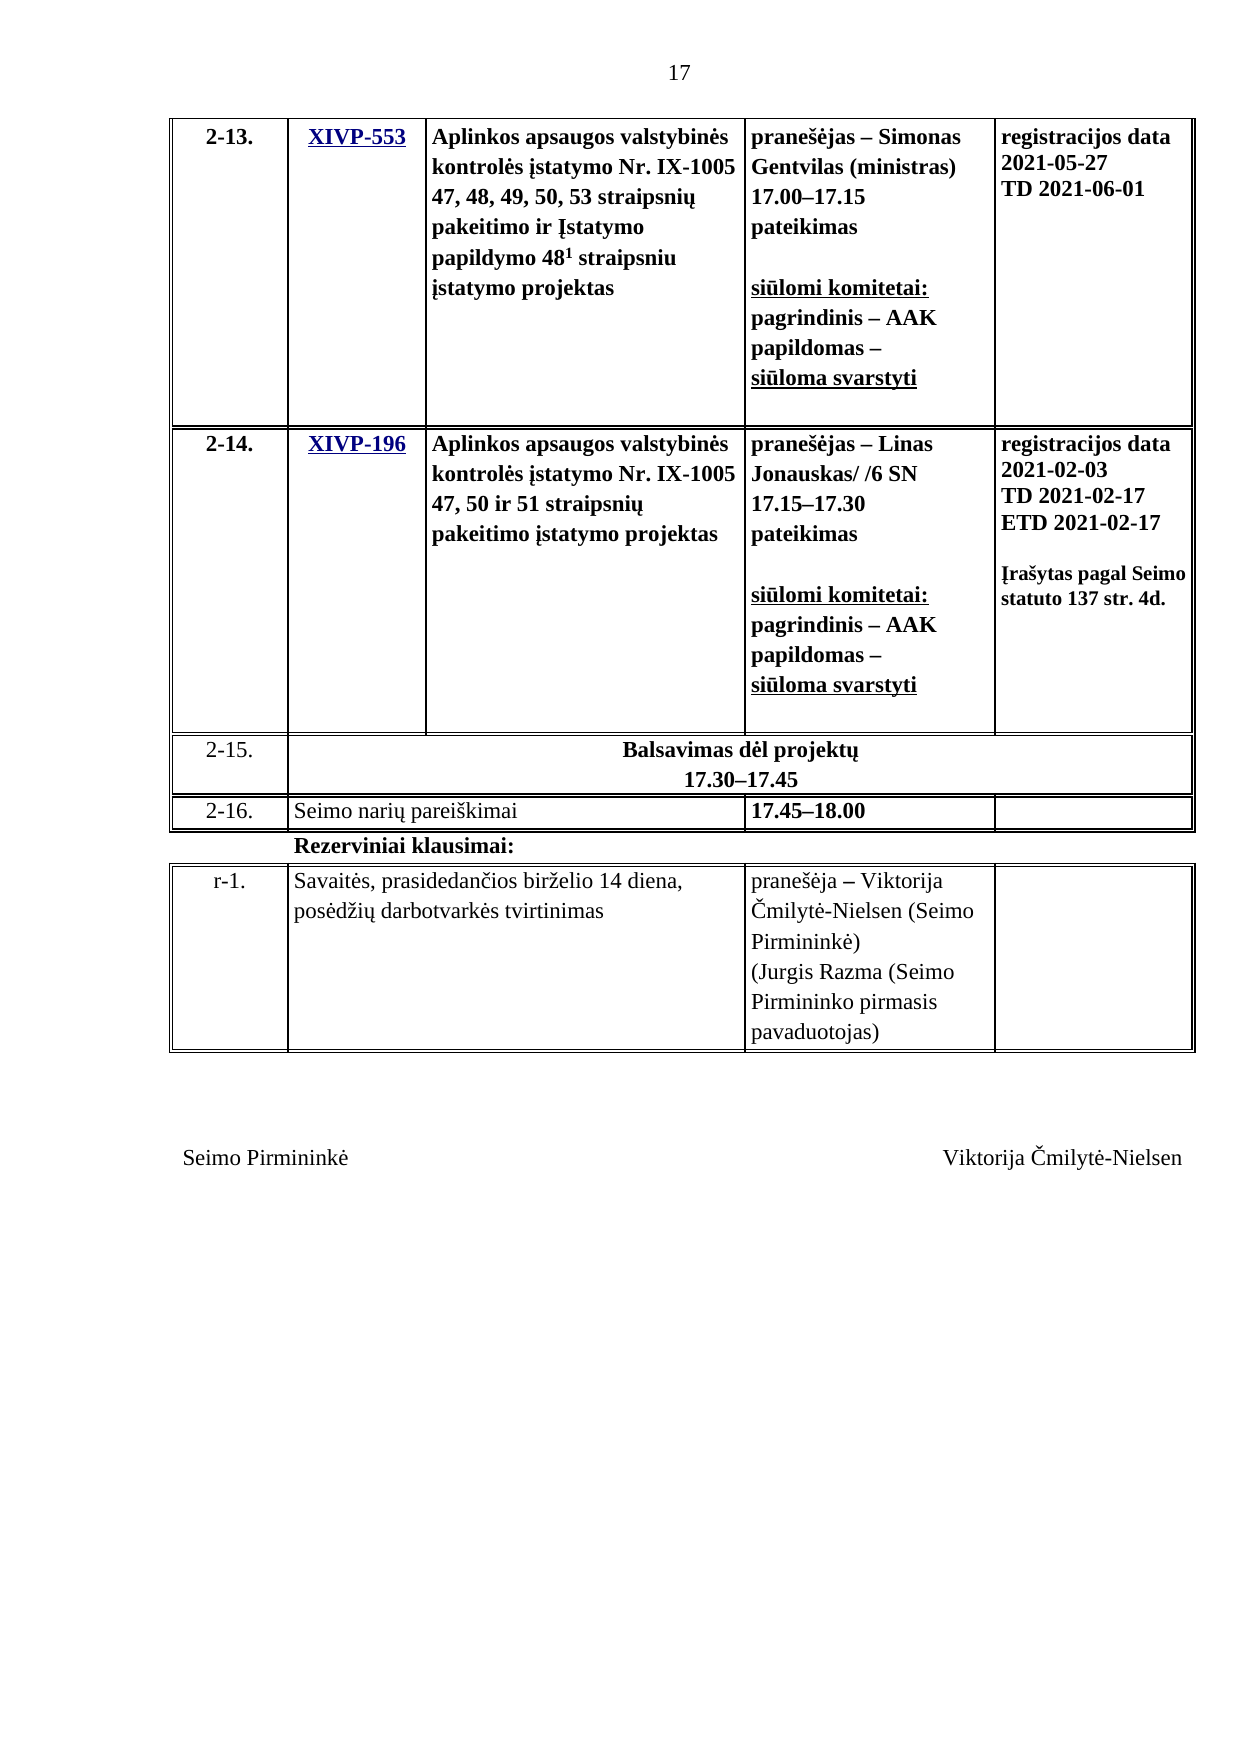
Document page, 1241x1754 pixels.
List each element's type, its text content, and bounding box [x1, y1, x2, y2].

table_cell Aplinkos apsaugos valstybinės kontrolės įstatymo Nr. IX-1005 47, 50 ir 51 straipsnių pakeitimo įstatymo projektas [427, 430, 744, 732]
table_cell Viktorija Čmilytė-Nielsen [908, 1049, 1240, 1176]
table_cell XIVP-196 [289, 430, 425, 732]
table_cell Balsavimas dėl projektų 17.30–17.45 [289, 736, 1191, 793]
table_cell r-1. [173, 867, 287, 1049]
table_cell 17.45–18.00 [746, 798, 994, 828]
table_cell 2-15. [173, 736, 287, 793]
table_cell Seimo Pirmininkė [171, 1053, 523, 1176]
table_cell [995, 833, 1193, 863]
table_cell registracijos data 2021-05-27 TD 2021-06-01 [996, 119, 1191, 425]
table_cell Savaitės, prasidedančios birželio 14 diena, posėdžių darbotvarkės tvirtinimas [289, 867, 744, 1049]
table_cell [1196, 863, 1240, 1049]
table_cell [1196, 425, 1240, 732]
table_cell [996, 798, 1191, 828]
table_cell [1196, 118, 1240, 425]
table_cell XIVP-553 [289, 119, 425, 425]
table_cell Rezerviniai klausimai: [288, 833, 745, 863]
table_cell [1194, 828, 1240, 863]
table_cell [745, 833, 995, 863]
table_cell registracijos data 2021-02-03 TD 2021-02-17 ETD 2021-02-17 Įrašytas pagal Seimo statuto 137 str. 4d. [996, 430, 1191, 732]
table_cell 2-16. [173, 798, 287, 828]
table_cell pranešėjas – Simonas Gentvilas (ministras) 17.00–17.15 pateikimas siūlomi komitetai: pagrindinis – AAK papildomas – siūloma svarstyti [746, 119, 994, 425]
table_cell 2-13. [173, 119, 287, 425]
table_cell pranešėja – Viktorija Čmilytė-Nielsen (Seimo Pirmininkė) (Jurgis Razma (Seimo Pirmininko pirmasis pavaduotojas) [746, 867, 994, 1049]
table_cell [171, 833, 288, 863]
table_cell Seimo narių pareiškimai [289, 798, 744, 828]
table_cell pranešėjas – Linas Jonauskas/ /6 SN 17.15–17.30 pateikimas siūlomi komitetai: pagrindinis – AAK papildomas – siūloma svarstyti [746, 430, 994, 732]
table_cell [996, 867, 1191, 1049]
table_cell [523, 1053, 908, 1176]
table_cell [1196, 793, 1240, 828]
table_cell 2-14. [173, 430, 287, 732]
table_cell [1196, 732, 1240, 793]
table_cell Aplinkos apsaugos valstybinės kontrolės įstatymo Nr. IX-1005 47, 48, 49, 50, 53 straipsnių pakeitimo ir Įstatymo papildymo 481 straipsniu įstatymo projektas [427, 119, 744, 425]
